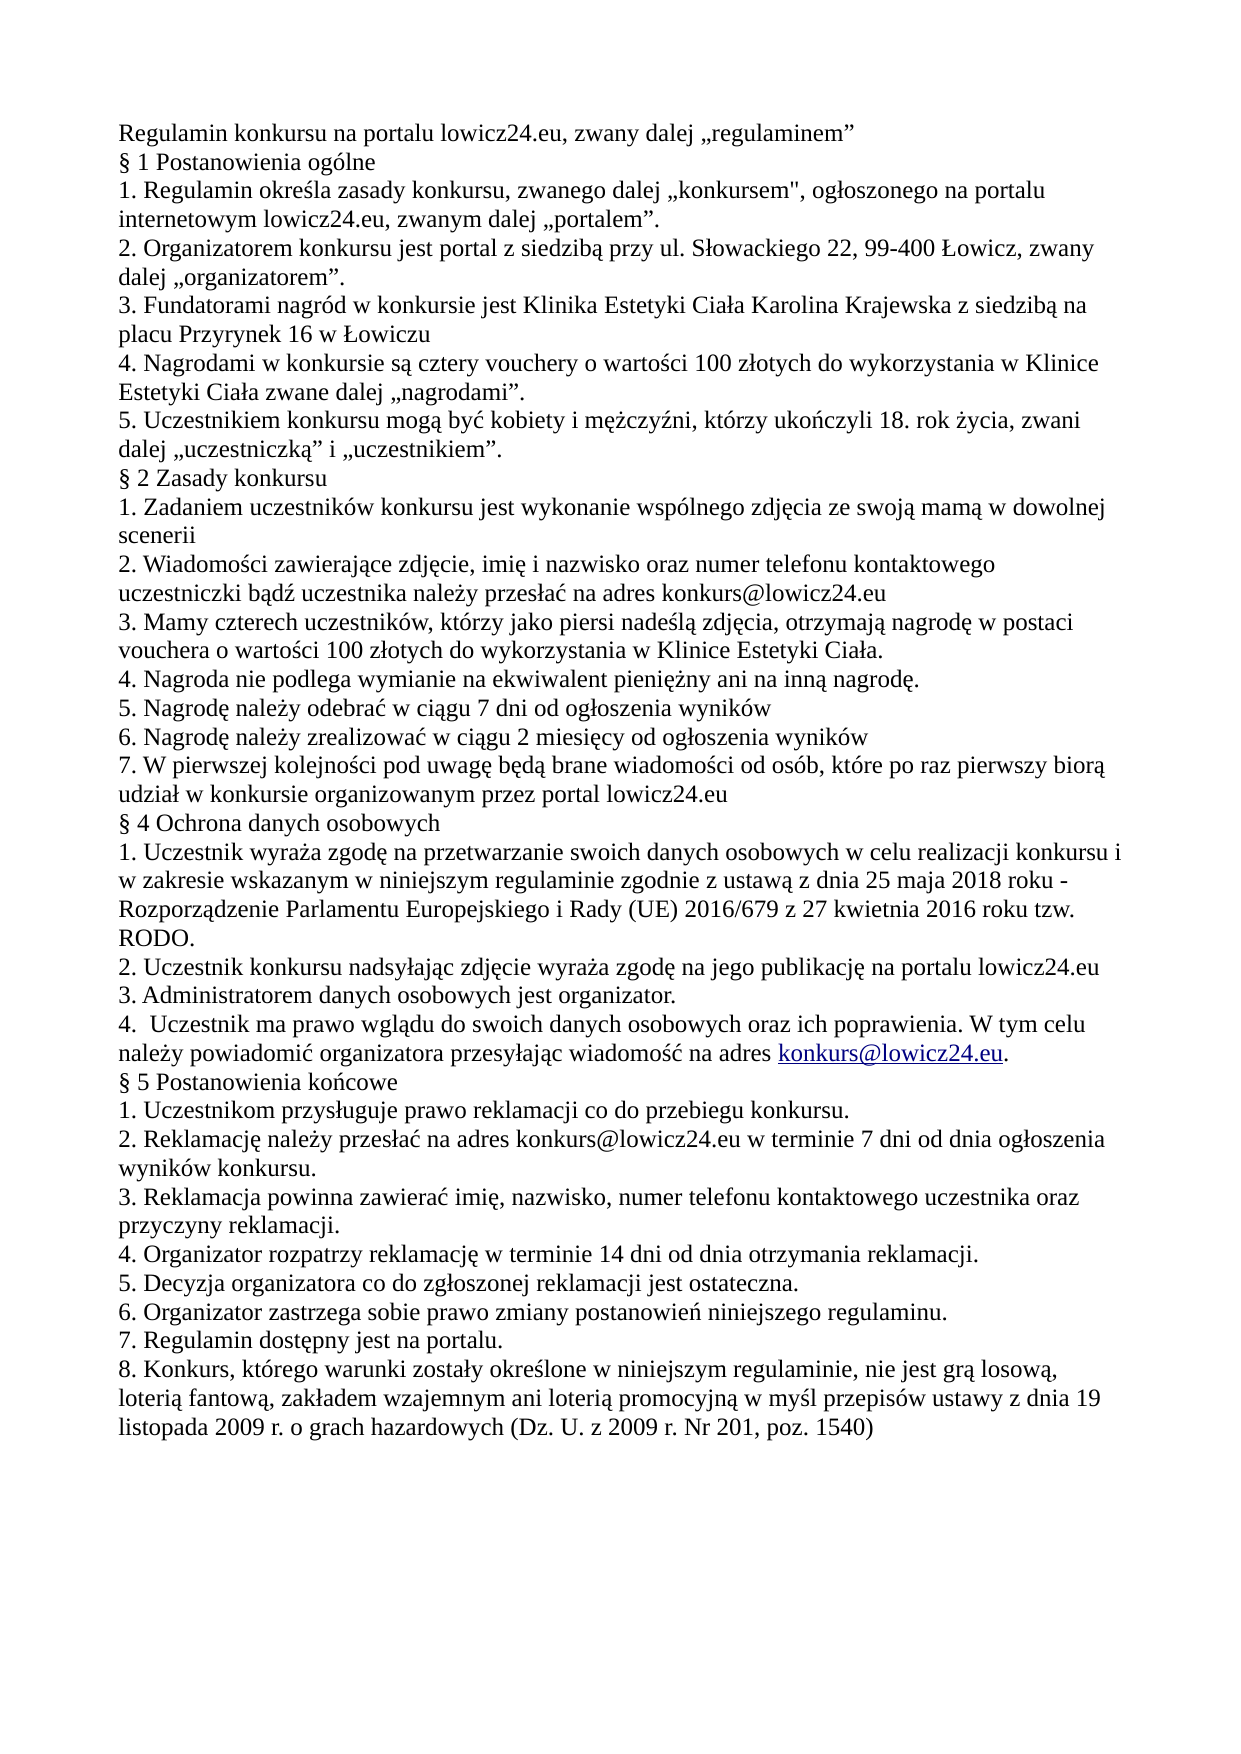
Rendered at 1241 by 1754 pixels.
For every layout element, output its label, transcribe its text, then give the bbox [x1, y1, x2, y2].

text 1. Uczestnikom przysługuje prawo reklamacji co do przebiegu konkursu. [118, 1096, 1122, 1124]
text 5. Decyzja organizatora co do zgłoszonej reklamacji jest ostateczna. [118, 1268, 1122, 1297]
text 6. Organizator zastrzega sobie prawo zmiany postanowień niniejszego regulaminu. [118, 1297, 1122, 1326]
text 2. Organizatorem konkursu jest portal z siedzibą przy ul. Słowackiego 22, 99-400 Łowicz, zwany dalej „organizatorem”. [118, 233, 1122, 291]
text 2. Wiadomości zawierające zdjęcie, imię i nazwisko oraz numer telefonu kontaktowego uczestniczki bądź uczestnika należy przesłać na adres konkurs@lowicz24.eu [118, 549, 1122, 607]
text 8. Konkurs, którego warunki zostały określone w niniejszym regulaminie, nie jest grą losową, loterią fantową, zakładem wzajemnym ani loterią promocyjną w myśl przepisów ustawy z dnia 19 listopada 2009 r. o grach hazardowych (Dz. U. z 2009 r. Nr 201, poz. 1540) [118, 1354, 1122, 1441]
text 1. Uczestnik wyraża zgodę na przetwarzanie swoich danych osobowych w celu realizacji konkursu i w zakresie wskazanym w niniejszym regulaminie zgodnie z ustawą z dnia 25 maja 2018 roku -Rozporządzenie Parlamentu Europejskiego i Rady (UE) 2016/679 z 27 kwietnia 2016 roku tzw. RODO. [118, 837, 1122, 952]
text 5. Uczestnikiem konkursu mogą być kobiety i mężczyźni, którzy ukończyli 18. rok życia, zwani dalej „uczestniczką” i „uczestnikiem”. [118, 406, 1122, 463]
text 4. Uczestnik ma prawo wglądu do swoich danych osobowych oraz ich poprawienia. W tym celu należy powiadomić organizatora przesyłając wiadomość na adres konkurs@lowicz24.eu. [118, 1009, 1122, 1067]
text 3. Administratorem danych osobowych jest organizator. [118, 981, 1122, 1009]
text 2. Uczestnik konkursu nadsyłając zdjęcie wyraża zgodę na jego publikację na portalu lowicz24.eu [118, 952, 1122, 981]
text Regulamin konkursu na portalu lowicz24.eu, zwany dalej „regulaminem” [118, 118, 1122, 147]
text 1. Zadaniem uczestników konkursu jest wykonanie wspólnego zdjęcia ze swoją mamą w dowolnej scenerii [118, 492, 1122, 549]
text § 2 Zasady konkursu [118, 463, 1122, 492]
text § 1 Postanowienia ogólne [118, 147, 1122, 176]
text § 5 Postanowienia końcowe [118, 1067, 1122, 1096]
text 3. Fundatorami nagród w konkursie jest Klinika Estetyki Ciała Karolina Krajewska z siedzibą na placu Przyrynek 16 w Łowiczu [118, 291, 1122, 348]
text 2. Reklamację należy przesłać na adres konkurs@lowicz24.eu w terminie 7 dni od dnia ogłoszenia wyników konkursu. [118, 1124, 1122, 1182]
text 3. Reklamacja powinna zawierać imię, nazwisko, numer telefonu kontaktowego uczestnika oraz przyczyny reklamacji. [118, 1182, 1122, 1239]
text 1. Regulamin określa zasady konkursu, zwanego dalej „konkursem", ogłoszonego na portalu internetowym lowicz24.eu, zwanym dalej „portalem”. [118, 176, 1122, 233]
text 4. Nagrodami w konkursie są cztery vouchery o wartości 100 złotych do wykorzystania w Klinice Estetyki Ciała zwane dalej „nagrodami”. [118, 348, 1122, 406]
text § 4 Ochrona danych osobowych [118, 808, 1122, 837]
text 7. W pierwszej kolejności pod uwagę będą brane wiadomości od osób, które po raz pierwszy biorą udział w konkursie organizowanym przez portal lowicz24.eu [118, 751, 1122, 808]
text 4. Organizator rozpatrzy reklamację w terminie 14 dni od dnia otrzymania reklamacji. [118, 1239, 1122, 1268]
text 4. Nagroda nie podlega wymianie na ekwiwalent pieniężny ani na inną nagrodę. [118, 664, 1122, 693]
text 6. Nagrodę należy zrealizować w ciągu 2 miesięcy od ogłoszenia wyników [118, 722, 1122, 751]
text 3. Mamy czterech uczestników, którzy jako piersi nadeślą zdjęcia, otrzymają nagrodę w postaci vouchera o wartości 100 złotych do wykorzystania w Klinice Estetyki Ciała. [118, 607, 1122, 664]
text 5. Nagrodę należy odebrać w ciągu 7 dni od ogłoszenia wyników [118, 693, 1122, 722]
text 7. Regulamin dostępny jest na portalu. [118, 1326, 1122, 1354]
